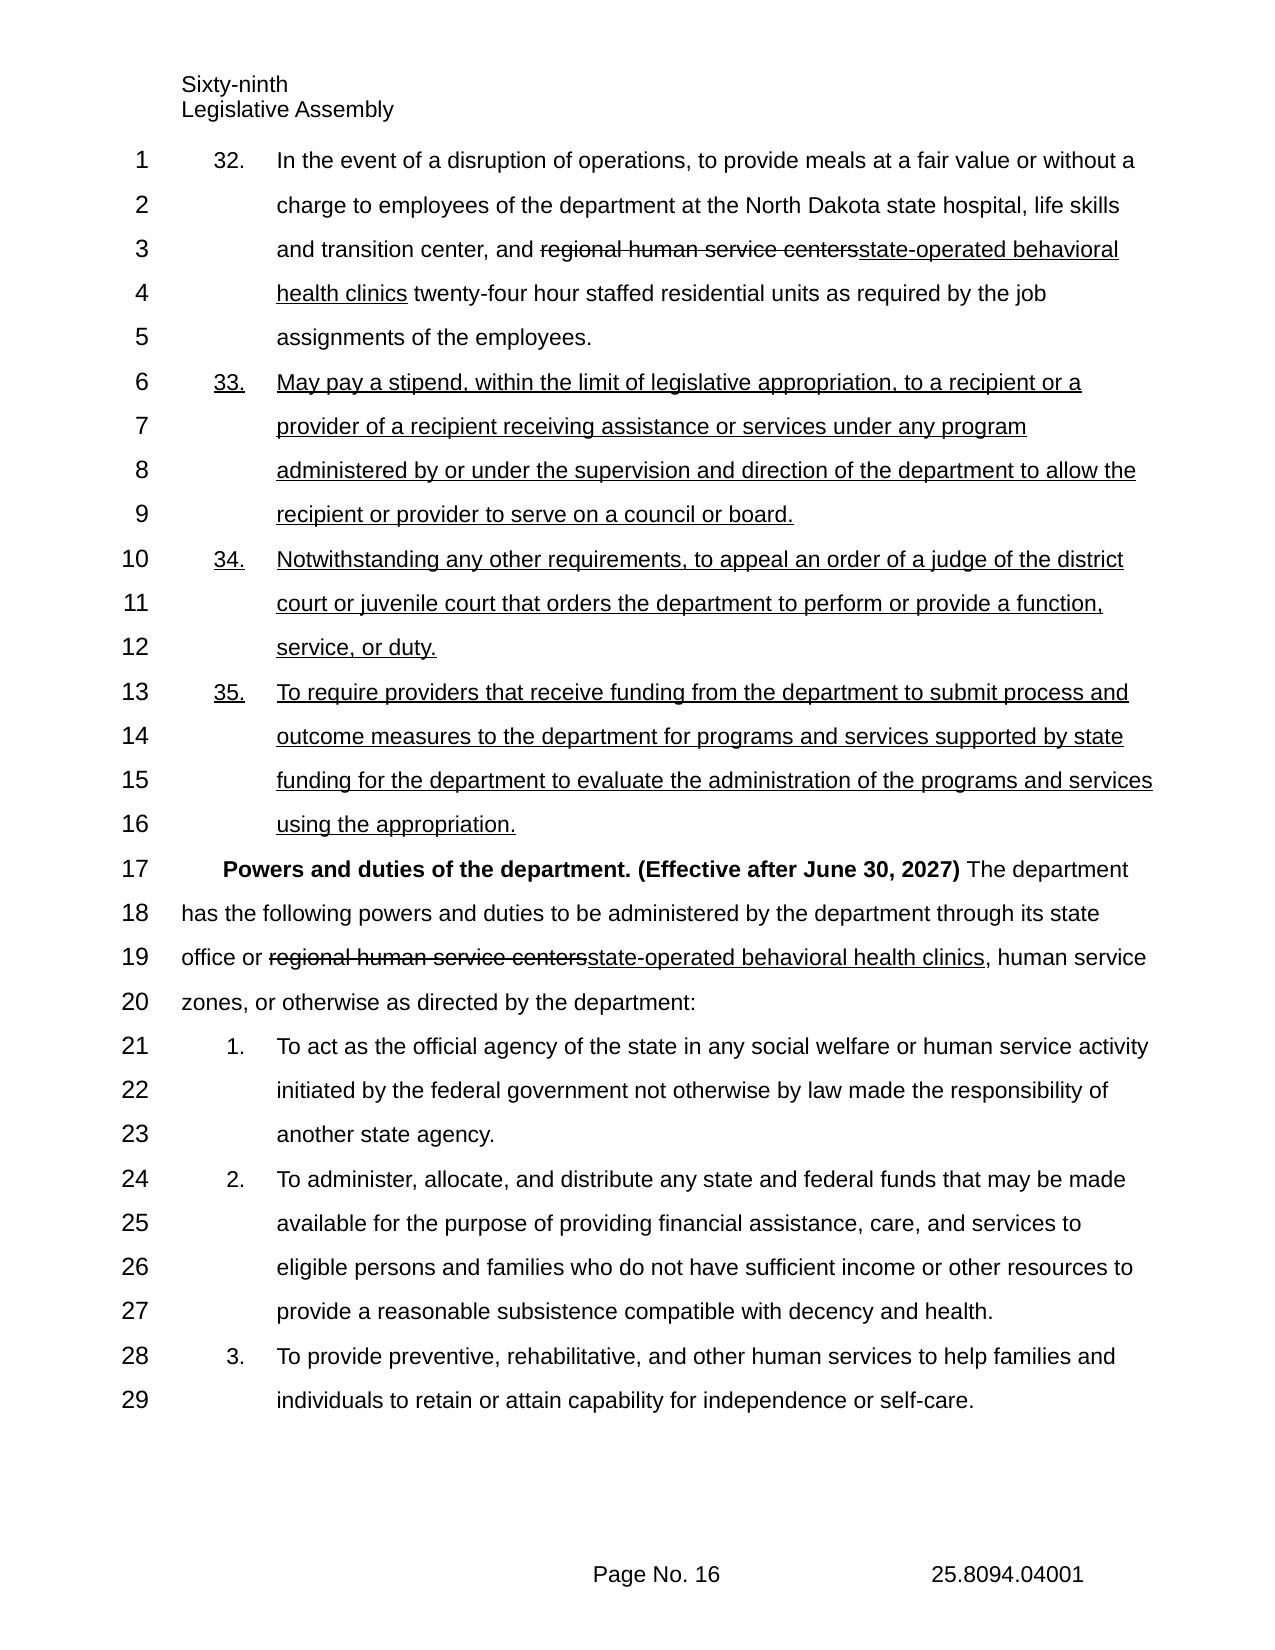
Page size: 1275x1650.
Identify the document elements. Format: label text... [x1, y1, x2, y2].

text Powers and duties of the department. (Effective after June 30, 2027) The department has the following powers and duties to be administered by the department through its state office or regional human service centersstate-operated behavioral health clinics, human service zones, or otherwise as directed by the department: [181, 842, 1154, 1019]
text 34. Notwithstanding any other requirements, to appeal an order of a judge of the district court or juvenile court that orders the department to perform or provide a function, service, or duty. [181, 532, 1154, 664]
text 33. May pay a stipend, within the limit of legislative appropriation, to a recipient or a provider of a recipient receiving assistance or services under any program administered by or under the supervision and direction of the department to allow the recipient or provider to serve on a council or board. [181, 355, 1154, 532]
text 3. To provide preventive, rehabilitative, and other human services to help families and individuals to retain or attain capability for independence or self‑care. [181, 1329, 1154, 1417]
text 1. To act as the official agency of the state in any social welfare or human service activity initiated by the federal government not otherwise by law made the responsibility of another state agency. [181, 1019, 1154, 1152]
text 2. To administer, allocate, and distribute any state and federal funds that may be made available for the purpose of providing financial assistance, care, and services to eligible persons and families who do not have sufficient income or other resources to provide a reasonable subsistence compatible with decency and health. [181, 1152, 1154, 1329]
text 32. In the event of a disruption of operations, to provide meals at a fair value or without a charge to employees of the department at the North Dakota state hospital, life skills and transition center, and regional human service centersstate-operated behavioral health clinics twenty‑four hour staffed residential units as required by the job assignments of the employees. [181, 133, 1154, 355]
text 35. To require providers that receive funding from the department to submit process and outcome measures to the department for programs and services supported by state funding for the department to evaluate the administration of the programs and services using the appropriation. [181, 664, 1154, 842]
